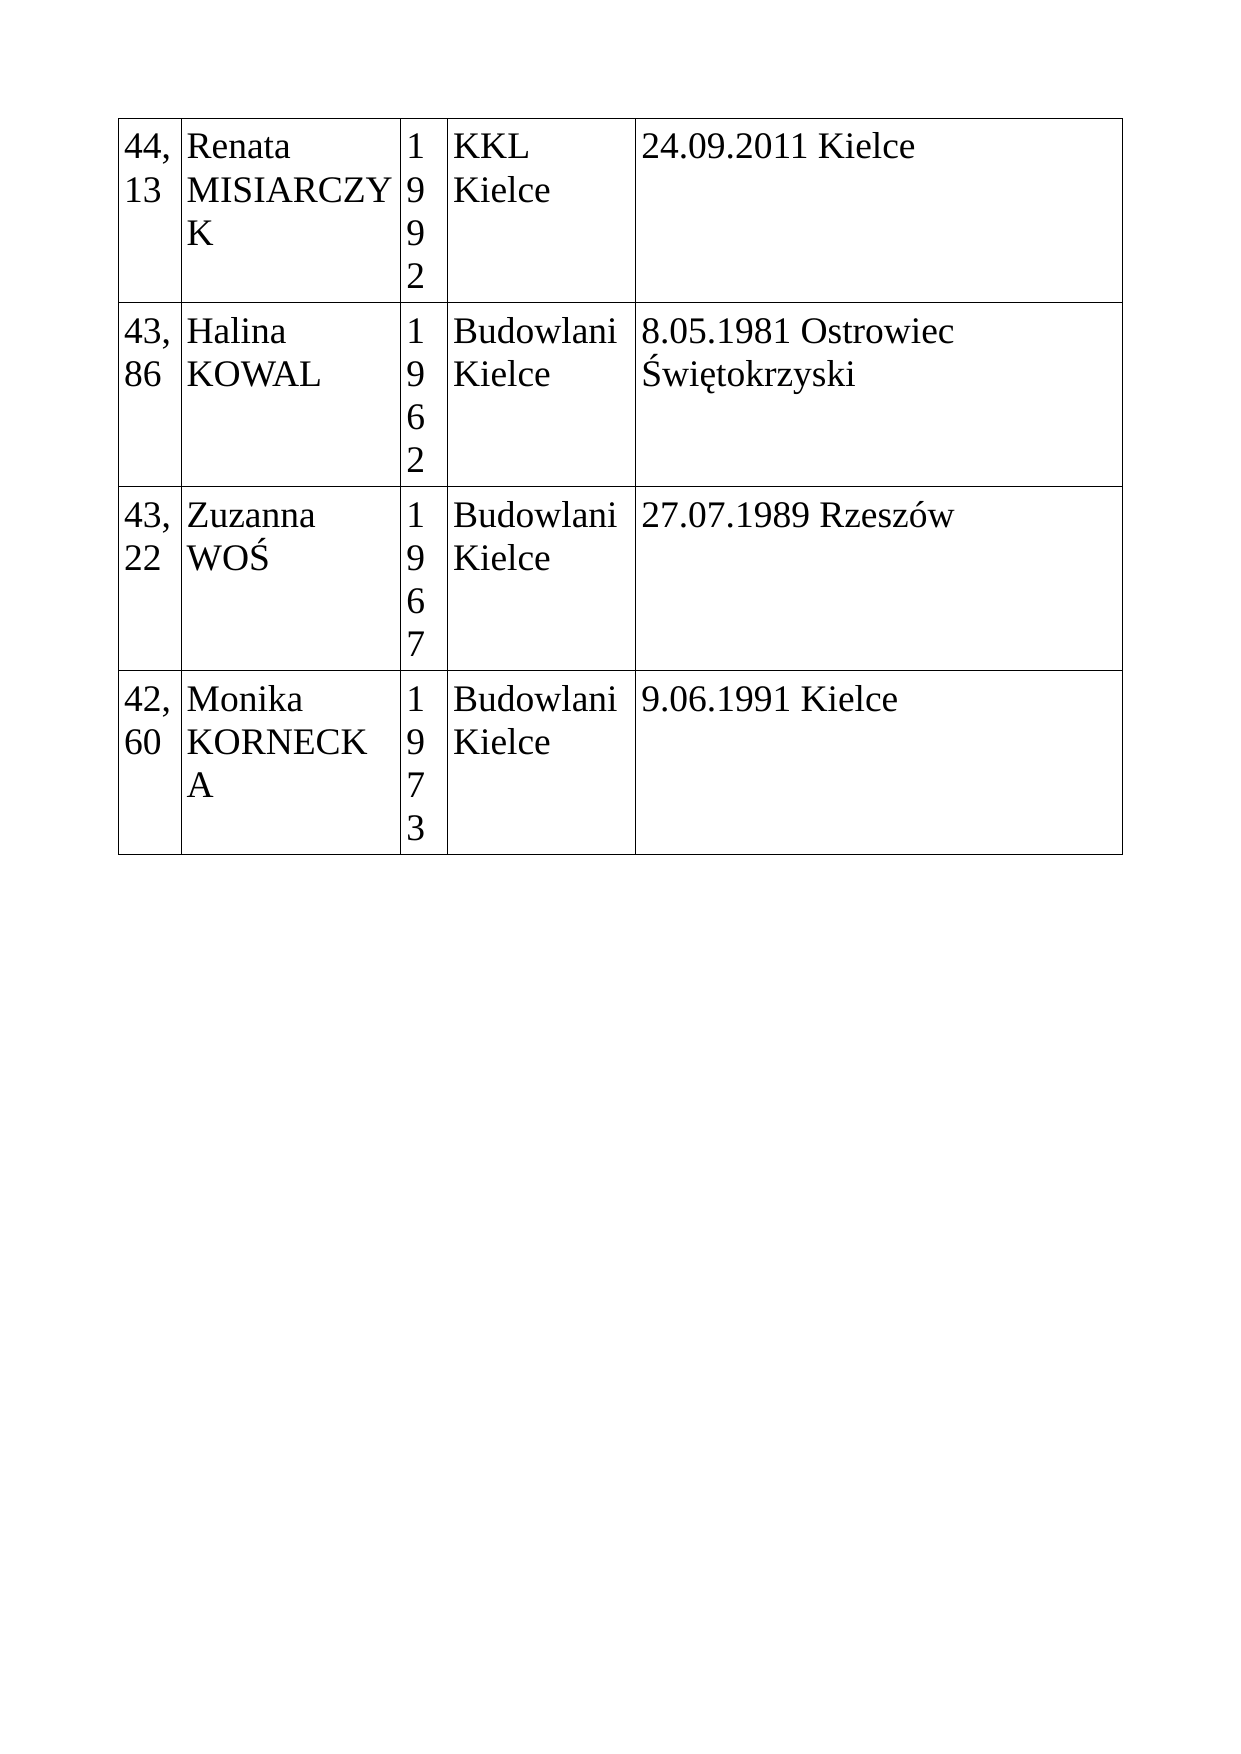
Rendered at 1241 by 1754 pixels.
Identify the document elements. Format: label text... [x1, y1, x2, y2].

table_cell 43,22 [119, 487, 181, 670]
table_cell Renata MISIARCZYK [182, 119, 400, 302]
table_cell Monika KORNECKA [182, 671, 400, 854]
table_cell Budowlani Kielce [448, 303, 635, 486]
table_cell 24.09.2011 Kielce [636, 119, 1122, 302]
table_cell 9.06.1991 Kielce [636, 671, 1122, 854]
table_cell KKL Kielce [448, 119, 635, 302]
table_cell 43,86 [119, 303, 181, 486]
table_cell 1973 [401, 671, 447, 854]
table_cell 44,13 [119, 119, 181, 302]
table_cell Budowlani Kielce [448, 671, 635, 854]
table_cell Budowlani Kielce [448, 487, 635, 670]
table_cell Zuzanna WOŚ [182, 487, 400, 670]
table_cell Halina KOWAL [182, 303, 400, 486]
table_cell 8.05.1981 Ostrowiec Świętokrzyski [636, 303, 1122, 486]
table_cell 27.07.1989 Rzeszów [636, 487, 1122, 670]
table_cell 1962 [401, 303, 447, 486]
table_cell 1992 [401, 119, 447, 302]
table_cell 1967 [401, 487, 447, 670]
table_cell 42,60 [119, 671, 181, 854]
